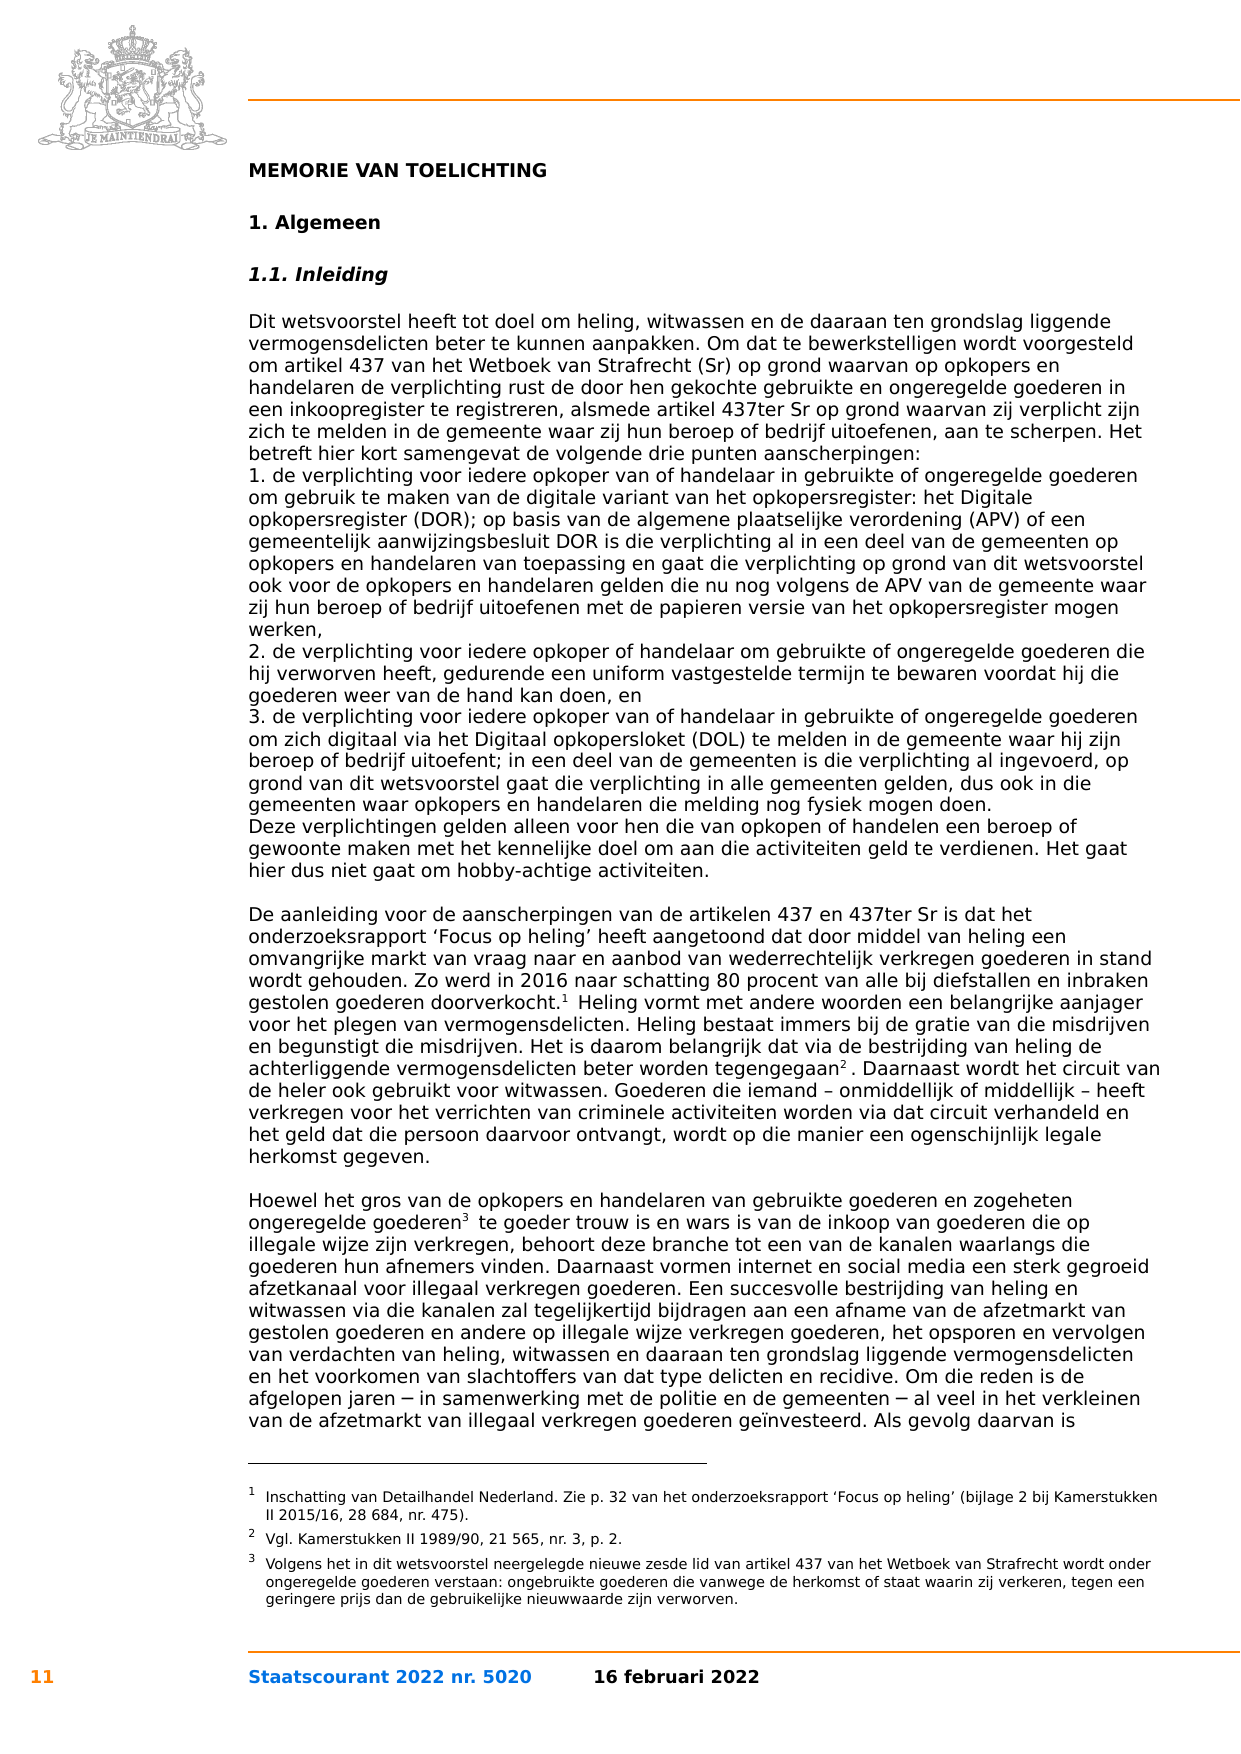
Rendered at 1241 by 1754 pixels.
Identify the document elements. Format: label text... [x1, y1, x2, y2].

text Hoewel het gros van de opkopers en handelaren van gebruikte goederen en zogeheten ongeregelde goederen te goeder trouw is en wars is van de inkoop van goederen die op illegale wijze zijn verkregen, behoort deze branche tot een van de kanalen waarlangs die goederen hun afnemers vinden. Daarnaast vormen internet en social media een sterk gegroeid afzetkanaal voor illegaal verkregen goederen. Een succesvolle bestrijding van heling en witwassen via die kanalen zal tegelijkertijd bijdragen aan een afname van de afzetmarkt van gestolen goederen en andere op illegale wijze verkregen goederen, het opsporen en vervolgen van verdachten van heling, witwassen en daaraan ten grondslag liggende vermogensdelicten en het voorkomen van slachtoffers van dat type delicten en recidive. Om die reden is de afgelopen jaren ─ in samenwerking met de politie en de gemeenten ─ al veel in het verkleinen van de afzetmarkt van illegaal verkregen goederen geïnvesteerd. Als gevolg daarvan is [248, 1190, 1163, 1432]
text Inschatting van Detailhandel Nederland. Zie p. 32 van het onderzoeksrapport ‘Focus op heling’ (bijlage 2 bij Kamerstukken II 2015/16, 28 684, nr. 475). [248, 1485, 1163, 1524]
subtitle 1.1. Inleiding [248, 264, 1163, 286]
text Vgl. Kamerstukken II 1989/90, 21 565, nr. 3, p. 2. [248, 1527, 1163, 1549]
text De aanleiding voor de aanscherpingen van de artikelen 437 en 437ter Sr is dat het onderzoeksrapport ‘Focus op heling’ heeft aangetoond dat door middel van heling een omvangrijke markt van vraag naar en aanbod van wederrechtelijk verkregen goederen in stand wordt gehouden. Zo werd in 2016 naar schatting 80 procent van alle bij diefstallen en inbraken gestolen goederen doorverkocht. Heling vormt met andere woorden een belangrijke aanjager voor het plegen van vermogensdelicten. Heling bestaat immers bij de gratie van die misdrijven en begunstigt die misdrijven. Het is daarom belangrijk dat via de bestrijding van heling de achterliggende vermogensdelicten beter worden tegengegaan. Daarnaast wordt het circuit van de heler ook gebruikt voor witwassen. Goederen die iemand – onmiddellijk of middellijk – heeft verkregen voor het verrichten van criminele activiteiten worden via dat circuit verhandeld en het geld dat die persoon daarvoor ontvangt, wordt op die manier een ogenschijnlijk legale herkomst gegeven. [248, 904, 1163, 1168]
text 1. de verplichting voor iedere opkoper van of handelaar in gebruikte of ongeregelde goederen om gebruik te maken van de digitale variant van het opkopersregister: het Digitale opkopersregister (DOR); op basis van de algemene plaatselijke verordening (APV) of een gemeentelijk aanwijzingsbesluit DOR is die verplichting al in een deel van de gemeenten op opkopers en handelaren van toepassing en gaat die verplichting op grond van dit wetsvoorstel ook voor de opkopers en handelaren gelden die nu nog volgens de APV van de gemeente waar zij hun beroep of bedrijf uitoefenen met de papieren versie van het opkopersregister mogen werken, [248, 465, 1163, 641]
text 2. de verplichting voor iedere opkoper of handelaar om gebruikte of ongeregelde goederen die hij verworven heeft, gedurende een uniform vastgestelde termijn te bewaren voordat hij die goederen weer van de hand kan doen, en [248, 641, 1163, 706]
text Volgens het in dit wetsvoorstel neergelegde nieuwe zesde lid van artikel 437 van het Wetboek van Strafrecht wordt onder ongeregelde goederen verstaan: ongebruikte goederen die vanwege de herkomst of staat waarin zij verkeren, tegen een geringere prijs dan de gebruikelijke nieuwwaarde zijn verworven. [248, 1552, 1163, 1608]
subtitle 1. Algemeen [248, 212, 1163, 234]
subtitle MEMORIE VAN TOELICHTING [248, 160, 1163, 182]
picture [38, 25, 227, 150]
text Dit wetsvoorstel heeft tot doel om heling, witwassen en de daaraan ten grondslag liggende vermogensdelicten beter te kunnen aanpakken. Om dat te bewerkstelligen wordt voorgesteld om artikel 437 van het Wetboek van Strafrecht (Sr) op grond waarvan op opkopers en handelaren de verplichting rust de door hen gekochte gebruikte en ongeregelde goederen in een inkoopregister te registreren, alsmede artikel 437ter Sr op grond waarvan zij verplicht zijn zich te melden in de gemeente waar zij hun beroep of bedrijf uitoefenen, aan te scherpen. Het betreft hier kort samengevat de volgende drie punten aanscherpingen: [248, 311, 1163, 465]
text 3. de verplichting voor iedere opkoper van of handelaar in gebruikte of ongeregelde goederen om zich digitaal via het Digitaal opkopersloket (DOL) te melden in de gemeente waar hij zijn beroep of bedrijf uitoefent; in een deel van de gemeenten is die verplichting al ingevoerd, op grond van dit wetsvoorstel gaat die verplichting in alle gemeenten gelden, dus ook in die gemeenten waar opkopers en handelaren die melding nog fysiek mogen doen. [248, 706, 1163, 816]
text Deze verplichtingen gelden alleen voor hen die van opkopen of handelen een beroep of gewoonte maken met het kennelijke doel om aan die activiteiten geld te verdienen. Het gaat hier dus niet gaat om hobby-achtige activiteiten. [248, 816, 1163, 882]
